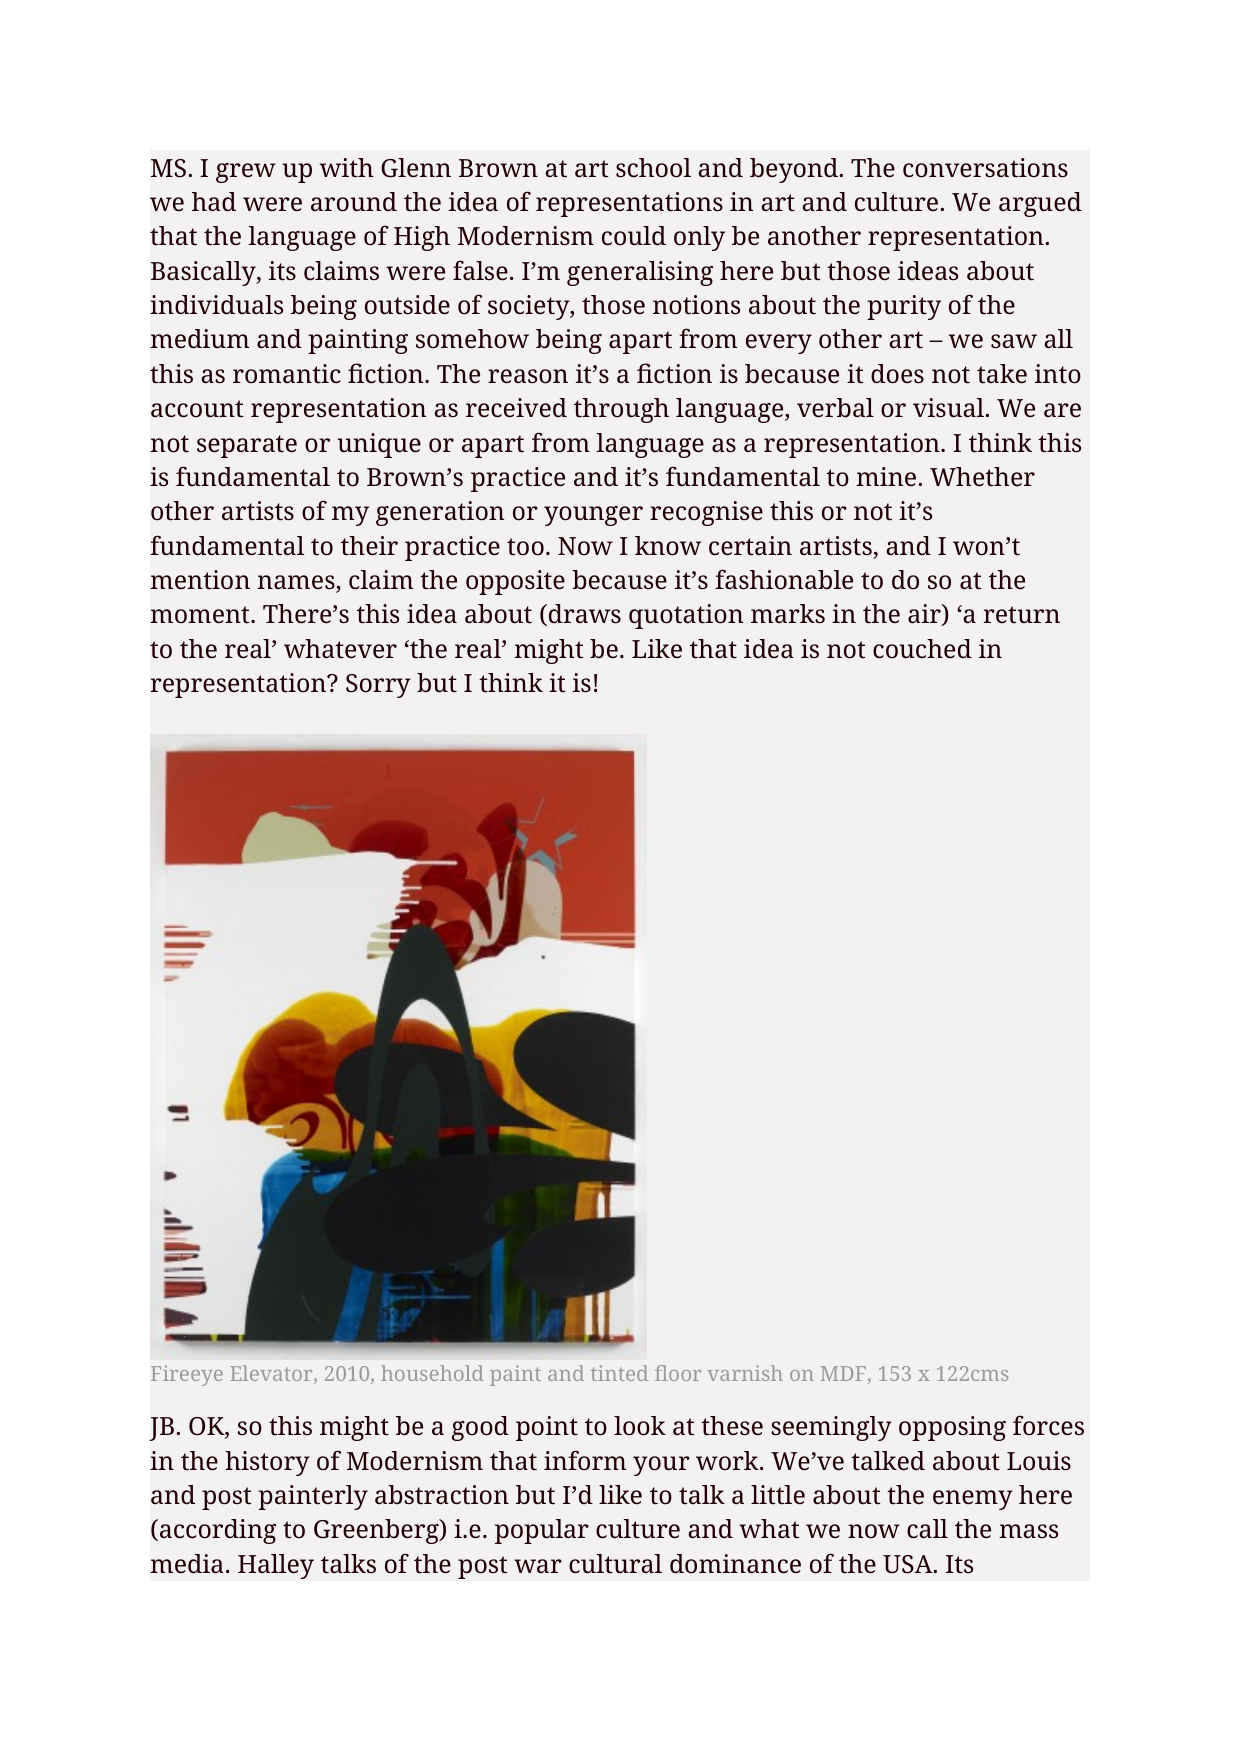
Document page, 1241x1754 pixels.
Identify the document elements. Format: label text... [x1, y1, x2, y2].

text MS. I grew up with Glenn Brown at art school and beyond. The conversations we had were around the idea of representations in art and culture. We argued that the language of High Modernism could only be another representation. Basically, its claims were false. I’m generalising here but those ideas about individuals being outside of society, those notions about the purity of the medium and painting somehow being apart from every other art – we saw all this as romantic fiction. The reason it’s a fiction is because it does not take into account representation as received through language, verbal or visual. We are not separate or unique or apart from language as a representation. I think this is fundamental to Brown’s practice and it’s fundamental to mine. Whether other artists of my generation or younger recognise this or not it’s fundamental to their practice too. Now I know certain artists, and I won’t mention names, claim the opposite because it’s fashionable to do so at the moment. There’s this idea about (draws quotation marks in the air) ‘a return to the real’ whatever ‘the real’ might be. Like that idea is not couched in representation? Sorry but I think it is! [150, 150, 1090, 700]
text JB. OK, so this might be a good point to look at these seemingly opposing forces in the history of Modernism that inform your work. We’ve talked about Louis and post painterly abstraction but I’d like to talk a little about the enemy here (according to Greenberg) i.e. popular culture and what we now call the mass media. Halley talks of the post war cultural dominance of the USA. Its [150, 1409, 1090, 1581]
text Fireeye Elevator, 2010, household paint and tinted floor varnish on MDF, 153 x 122cms [150, 1359, 1090, 1388]
